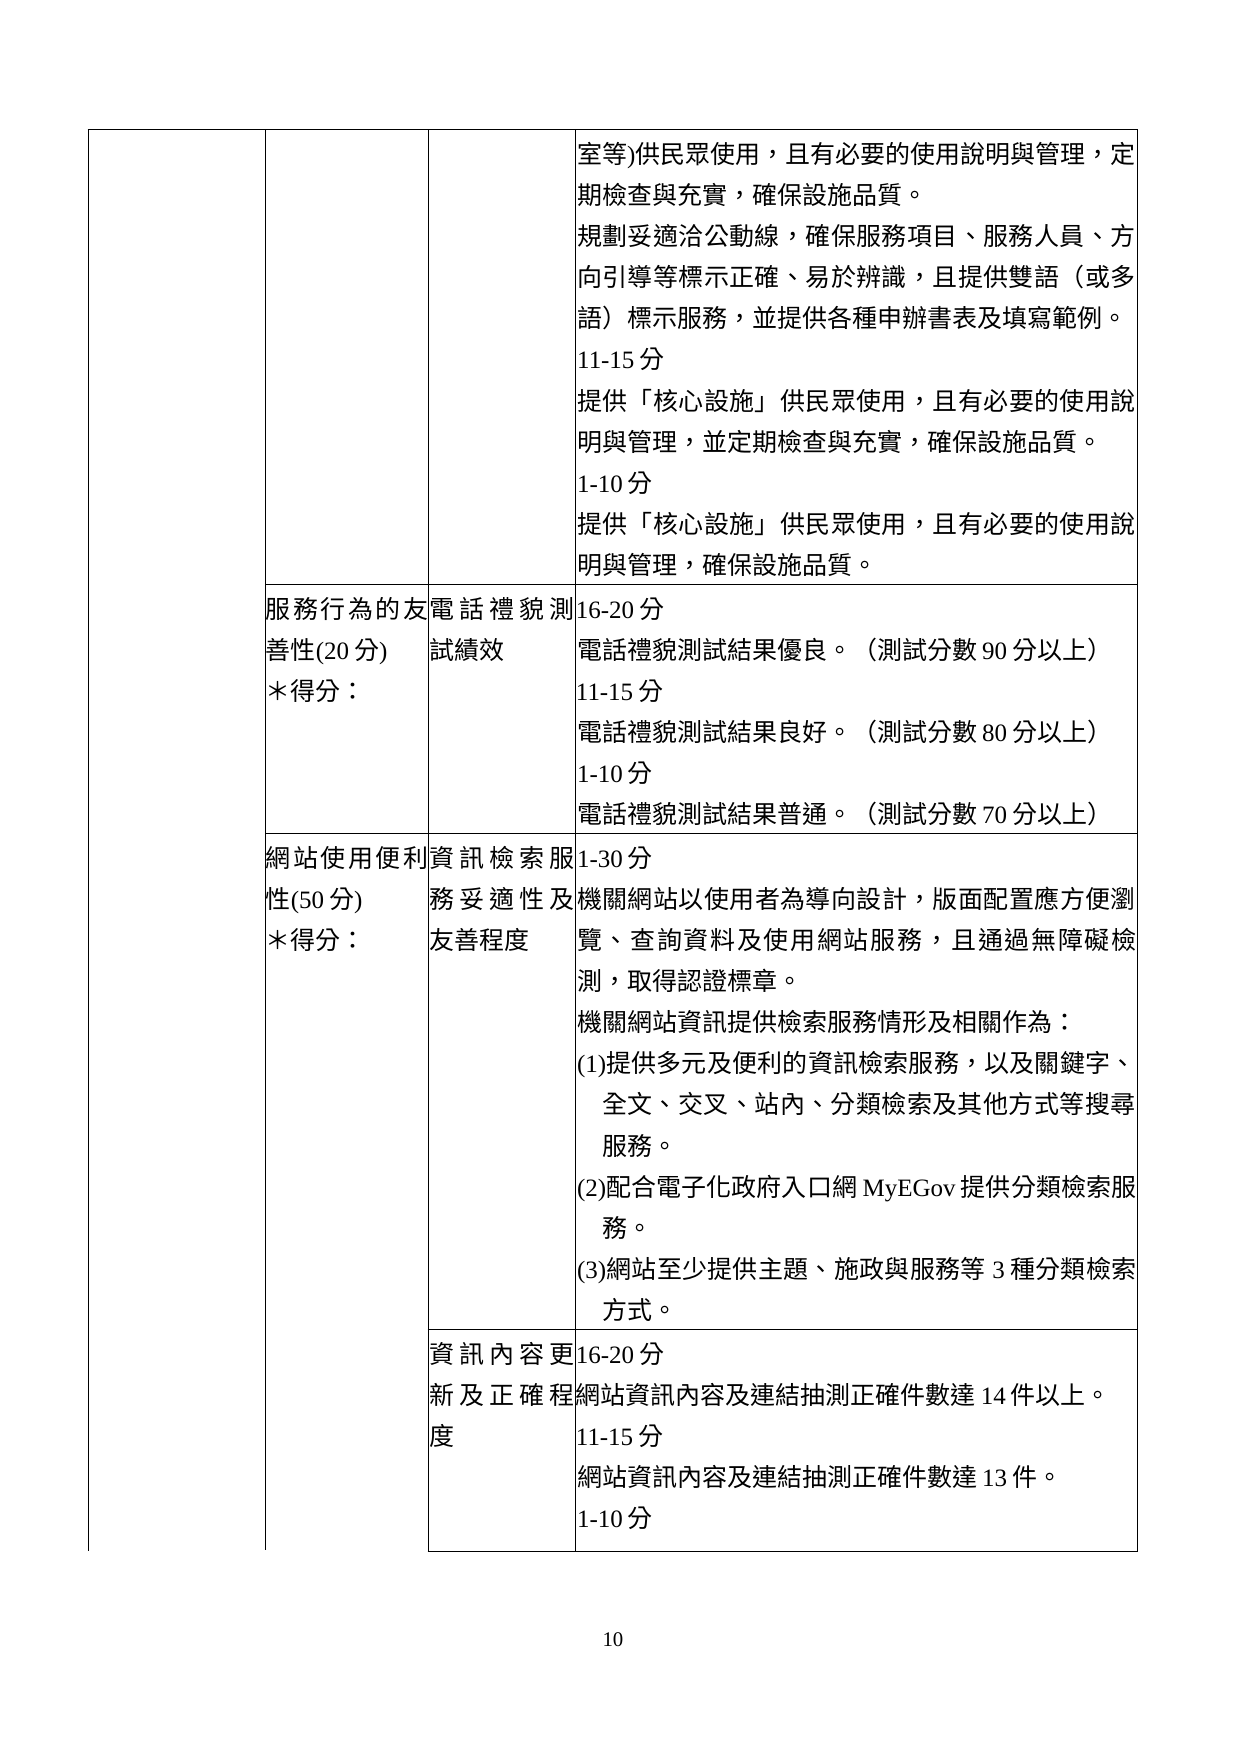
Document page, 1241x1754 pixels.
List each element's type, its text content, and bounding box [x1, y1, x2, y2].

table_cell 資訊內容更新及正確程度 [429, 1330, 575, 1551]
table_cell [266, 130, 428, 584]
table_cell 1-30分 機關網站以使用者為導向設計，版面配置應方便瀏覽、查詢資料及使用網站服務，且通過無障礙檢測，取得認證標章。 機關網站資訊提供檢索服務情形及相關作為： (1)提供多元及便利的資訊檢索服務，以及關鍵字、全文、交叉、站內、分類檢索及其他方式等搜尋服務。 (2)配合電子化政府入口網MyEGov提供分類檢索服務。 (3)網站至少提供主題、施政與服務等3種分類檢索方式。 [576, 834, 1137, 1329]
table_cell 資訊檢索服務妥適性及友善程度 [429, 834, 575, 1329]
table_cell 電話禮貌測試績效 [429, 585, 575, 833]
table_cell 室等)供民眾使用，且有必要的使用說明與管理，定期檢查與充實，確保設施品質。 規劃妥適洽公動線，確保服務項目、服務人員、方向引導等標示正確、易於辨識，且提供雙語（或多語）標示服務，並提供各種申辦書表及填寫範例。 11-15分 提供「核心設施」供民眾使用，且有必要的使用說明與管理，並定期檢查與充實，確保設施品質。 1-10分 提供「核心設施」供民眾使用，且有必要的使用說明與管理，確保設施品質。 [576, 130, 1137, 584]
table_cell 網站使用便利性(50分) ＊得分： [266, 834, 428, 1551]
table_cell 服務行為的友善性(20分) ＊得分： [266, 585, 428, 833]
table_cell [89, 584, 266, 1551]
table_cell [429, 130, 575, 584]
table_cell [89, 130, 265, 584]
table_cell 16-20分 電話禮貌測試結果優良。（測試分數90分以上） 11-15分 電話禮貌測試結果良好。（測試分數80分以上） 1-10分 電話禮貌測試結果普通。（測試分數70分以上） [576, 585, 1137, 833]
table_cell 16-20分 網站資訊內容及連結抽測正確件數達14件以上。 11-15分 網站資訊內容及連結抽測正確件數達13件。 1-10分 [576, 1330, 1137, 1551]
